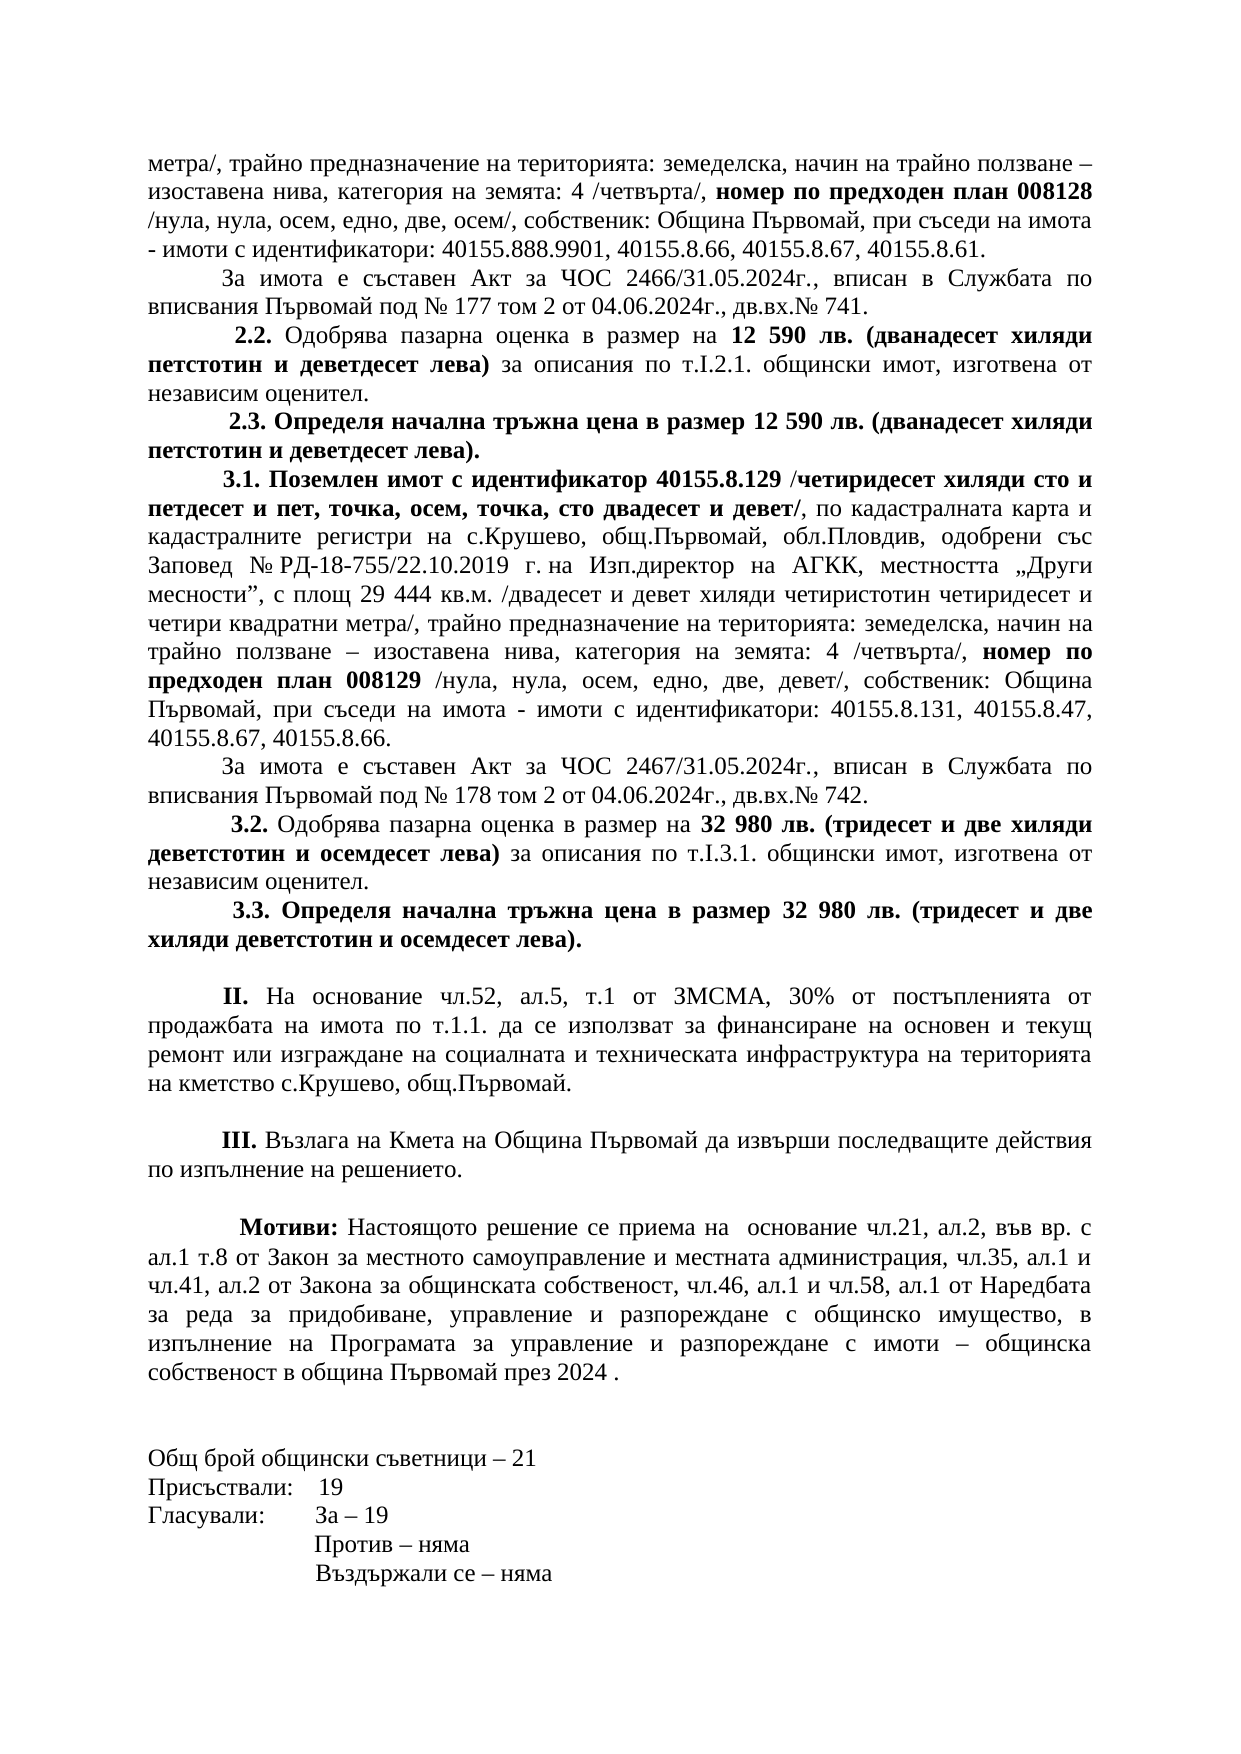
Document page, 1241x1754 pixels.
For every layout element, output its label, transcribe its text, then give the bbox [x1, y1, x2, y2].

text Против – няма [148, 1529, 1093, 1558]
text За имота е съставен Акт за ЧОС 2467/31.05.2024г., вписан в Службата по вписвания Първомай под № 178 том 2 от 04.06.2024г., дв.вх.№ 742. [148, 751, 1093, 809]
text 3.3. Определя начална тръжна цена в размер 32 980 лв. (тридесет и две хиляди деветстотин и осемдесет лева). [148, 895, 1093, 953]
text 3.1. Поземлен имот с идентификатор 40155.8.129 /четиридесет хиляди сто и петдесет и пет, точка, осем, точка, сто двадесет и девет/, по кадастралната карта и кадастралните регистри на с.Крушево, общ.Първомай, обл.Пловдив, одобрени със Заповед № РД-18-755/22.10.2019 г. на Изп.директор на АГКК, местността „Други месности”, с площ 29 444 кв.м. /двадесет и девет хиляди четиристотин четиридесет и четири квадратни метра/, трайно предназначение на територията: земеделска, начин на трайно ползване – изоставена нива, категория на земята: 4 /четвърта/, номер по предходен план 008129 /нула, нула, осем, едно, две, девет/, собственик: Община Първомай, при съседи на имота - имоти с идентификатори: 40155.8.131, 40155.8.47, 40155.8.67, 40155.8.66. [148, 464, 1093, 751]
text 2.2. Одобрява пазарна оценка в размер на 12 590 лв. (дванадесет хиляди петстотин и деветдесет лева) за описания по т.І.2.1. общински имот, изготвена от независим оценител. [148, 320, 1093, 406]
text Гласували: За – 19 [148, 1501, 1093, 1529]
text Общ брой общински съветници – 21 [148, 1443, 1093, 1472]
text За имота е съставен Акт за ЧОС 2466/31.05.2024г., вписан в Службата по вписвания Първомай под № 177 том 2 от 04.06.2024г., дв.вх.№ 741. [148, 263, 1093, 320]
text Въздържали се – няма [148, 1558, 1093, 1587]
text Присъствали: 19 [148, 1472, 1093, 1501]
text II. На основание чл.52, ал.5, т.1 от ЗМСМА, 30% от постъпленията от продажбата на имота по т.1.1. да се използват за финансиране на основен и текущ ремонт или изграждане на социалната и техническата инфраструктура на територията на кметство с.Крушево, общ.Първомай. [148, 981, 1093, 1096]
text Мотиви: Настоящото решение се приема на основание чл.21, ал.2, във вр. с ал.1 т.8 от Закон за местното самоуправление и местната администрация, чл.35, ал.1 и чл.41, ал.2 от Закона за общинската собственост, чл.46, ал.1 и чл.58, ал.1 от Наредбата за реда за придобиване, управление и разпореждане с общинско имущество, в изпълнение на Програмата за управление и разпореждане с имоти – общинска собственост в община Първомай през 2024 . [148, 1211, 1093, 1386]
text 2.3. Определя начална тръжна цена в размер 12 590 лв. (дванадесет хиляди петстотин и деветдесет лева). [148, 406, 1093, 464]
text 3.2. Одобрява пазарна оценка в размер на 32 980 лв. (тридесет и две хиляди деветстотин и осемдесет лева) за описания по т.І.3.1. общински имот, изготвена от независим оценител. [148, 809, 1093, 895]
text метра/, трайно предназначение на територията: земеделска, начин на трайно ползване – изоставена нива, категория на земята: 4 /четвърта/, номер по предходен план 008128 /нула, нула, осем, едно, две, осем/, собственик: Община Първомай, при съседи на имота - имоти с идентификатори: 40155.888.9901, 40155.8.66, 40155.8.67, 40155.8.61. [148, 148, 1093, 263]
text III. Възлага на Кмета на Община Първомай да извърши последващите действия по изпълнение на решението. [148, 1125, 1093, 1183]
